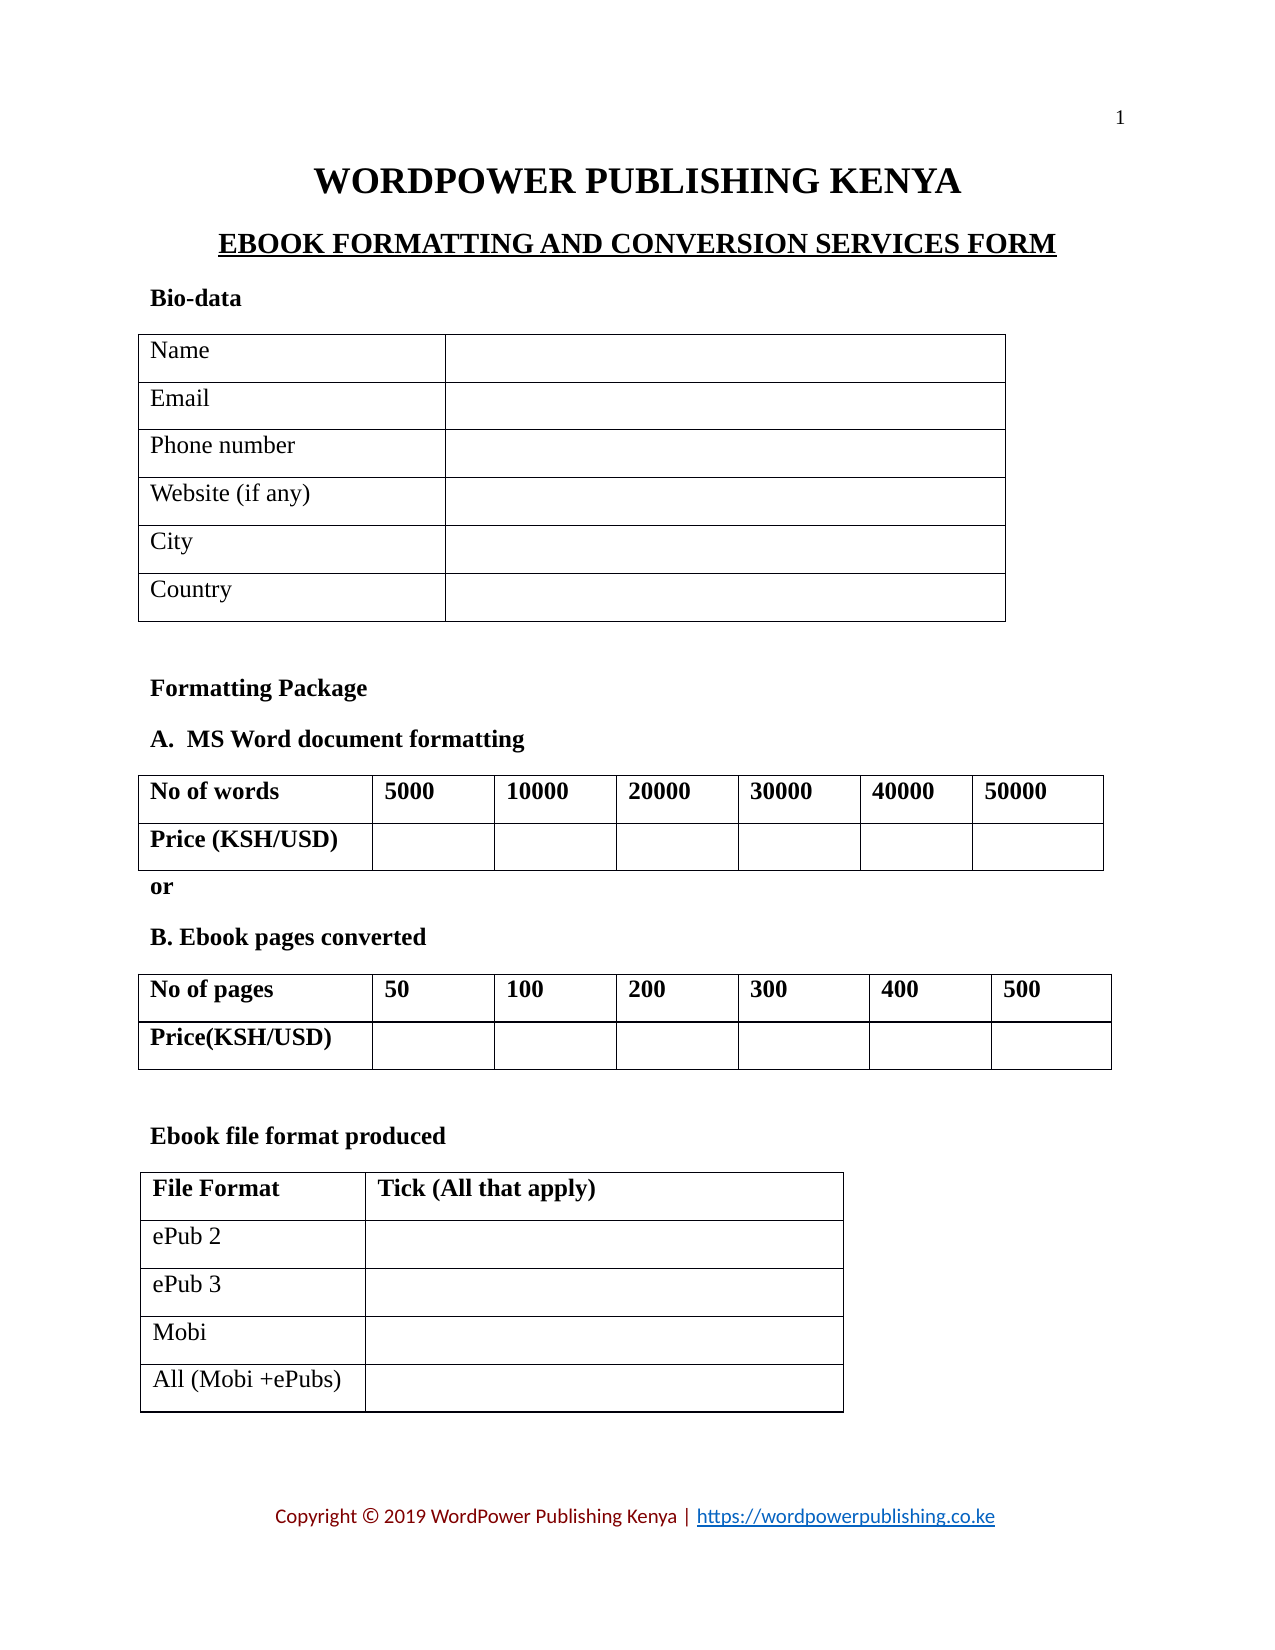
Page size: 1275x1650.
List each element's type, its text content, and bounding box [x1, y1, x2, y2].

table_cell [495, 824, 616, 870]
table_cell [366, 1365, 843, 1411]
text or [150, 871, 1125, 900]
table_header 500 [992, 975, 1111, 1021]
table_header 50 [373, 975, 494, 1021]
table_header Tick (All that apply) [366, 1173, 843, 1220]
table_cell [446, 526, 1005, 573]
table_cell [446, 574, 1005, 621]
table_header File Format [141, 1173, 365, 1220]
table_header Name [139, 335, 445, 382]
table_cell Mobi [141, 1317, 365, 1363]
table_header 20000 [617, 776, 738, 823]
table_header No of pages [139, 975, 372, 1021]
table_header 50000 [973, 776, 1103, 823]
table_cell [739, 824, 860, 870]
text WORDPOWER PUBLISHING KENYA [150, 158, 1125, 202]
table_cell [992, 1023, 1111, 1069]
table_cell [373, 1023, 494, 1069]
text EBOOK FORMATTING AND CONVERSION SERVICES FORM [150, 226, 1125, 260]
table_cell [446, 478, 1005, 525]
table_header 400 [870, 975, 991, 1021]
table_cell [870, 1023, 991, 1069]
table_cell [366, 1317, 843, 1363]
table_cell Price (KSH/USD) [139, 824, 372, 870]
table_cell Price(KSH/USD) [139, 1023, 372, 1069]
table_cell City [139, 526, 445, 573]
table_header 30000 [739, 776, 860, 823]
table_header [446, 335, 1005, 382]
table_header 100 [495, 975, 616, 1021]
table_cell [617, 824, 738, 870]
table_cell [446, 430, 1005, 477]
table_cell [973, 824, 1103, 870]
table_header 200 [617, 975, 738, 1021]
table_cell [861, 824, 972, 870]
text B. Ebook pages converted [150, 922, 1125, 951]
table_cell Country [139, 574, 445, 621]
text Formatting Package [150, 673, 1125, 701]
table_cell [495, 1023, 616, 1069]
table_header No of words [139, 776, 372, 823]
table_cell Website (if any) [139, 478, 445, 525]
table_cell [739, 1023, 869, 1069]
table_cell [617, 1023, 738, 1069]
table_cell [446, 383, 1005, 429]
table_header 5000 [373, 776, 494, 823]
table_header 300 [739, 975, 869, 1021]
table_cell [366, 1269, 843, 1316]
table_cell Phone number [139, 430, 445, 477]
text Ebook file format produced [150, 1121, 1125, 1150]
text A. MS Word document formatting [150, 724, 1125, 752]
table_header 40000 [861, 776, 972, 823]
table_cell Email [139, 383, 445, 429]
table_cell [366, 1221, 843, 1268]
table_cell ePub 3 [141, 1269, 365, 1316]
text Bio-data [150, 283, 1125, 311]
table_cell [373, 824, 494, 870]
table_header 10000 [495, 776, 616, 823]
table_cell All (Mobi +ePubs) [141, 1365, 365, 1411]
table_cell ePub 2 [141, 1221, 365, 1268]
